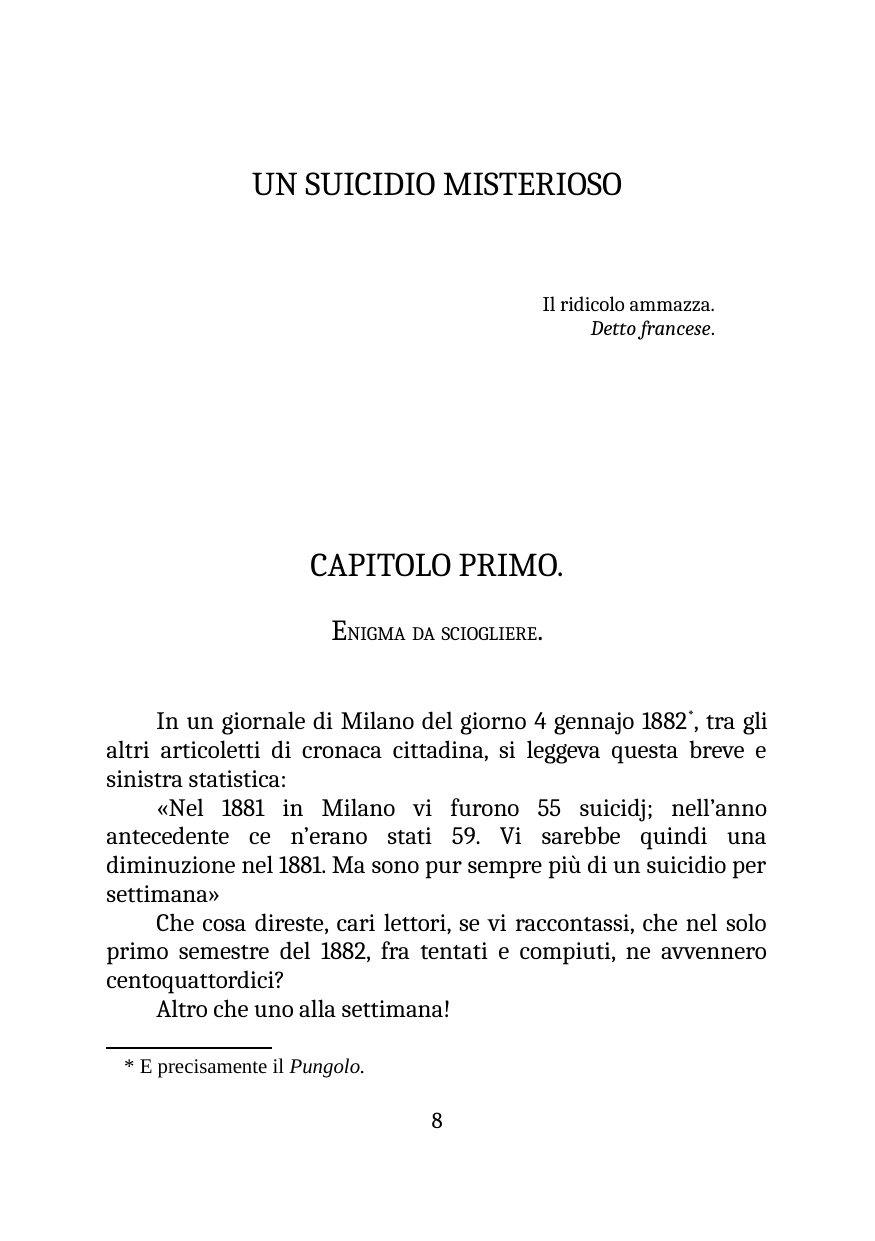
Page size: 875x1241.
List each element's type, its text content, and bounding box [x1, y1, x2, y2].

text «Nel 1881 in Milano vi furono 55 suicidj; nell’anno antecedente ce n’erano stati 59. Vi sarebbe quindi una diminuzione nel 1881. Ma sono pur sempre più di un suicidio per settimana» [106, 793, 768, 908]
subtitle Enigma da sciogliere. [106, 614, 768, 648]
subtitle CAPITOLO PRIMO. [106, 547, 768, 585]
title UN SUICIDIO MISTERIOSO [106, 165, 768, 204]
text Il ridicolo ammazza. [106, 292, 715, 316]
text In un giornale di Milano del giorno 4 gennajo 1882, tra gli altri articoletti di cronaca cittadina, si leggeva questa breve e sinistra statistica: [106, 707, 768, 793]
text Che cosa direste, cari lettori, se vi raccontassi, che nel solo primo semestre del 1882, fra tentati e compiuti, ne avvennero centoquattordici? [106, 908, 768, 995]
text Altro che uno alla settimana! [106, 995, 768, 1023]
text E precisamente il Pungolo. [124, 1054, 768, 1078]
text Detto francese. [106, 316, 715, 340]
